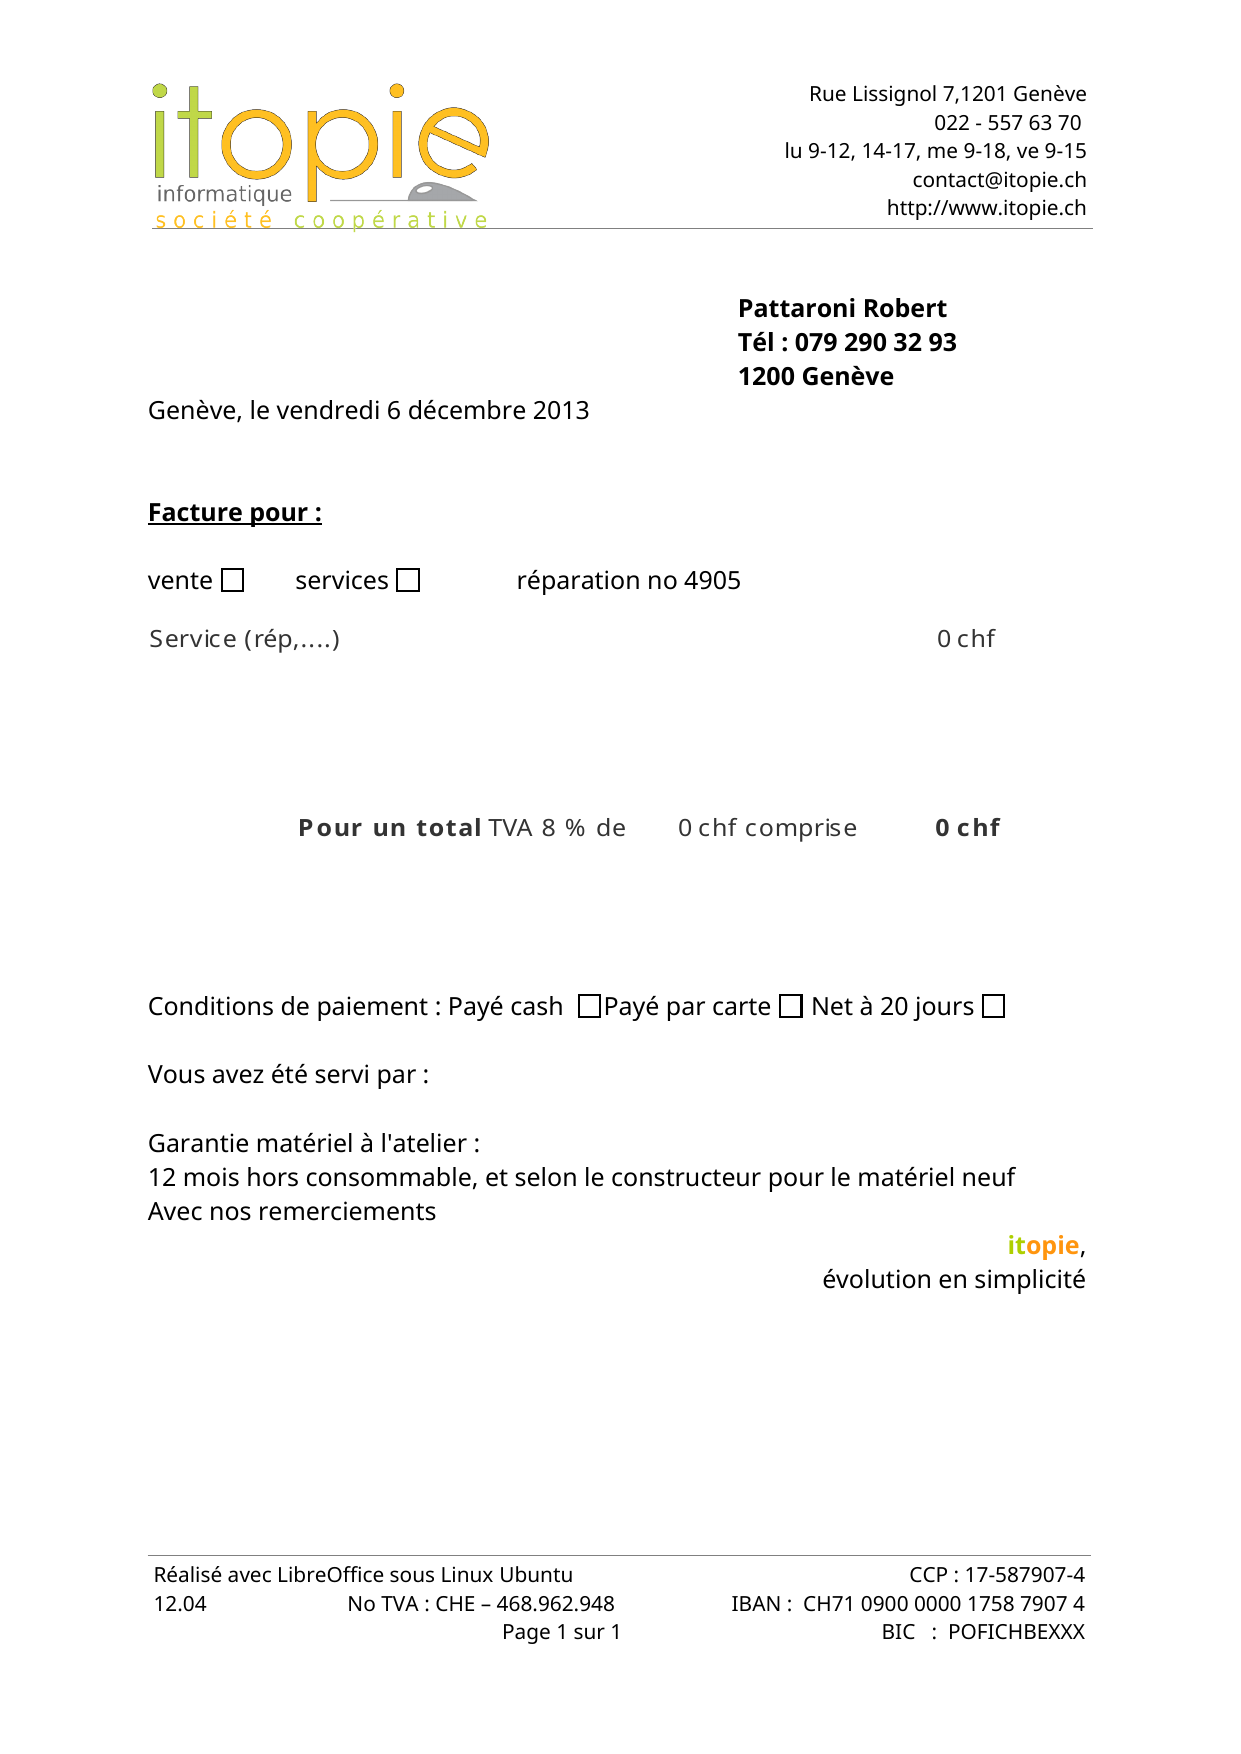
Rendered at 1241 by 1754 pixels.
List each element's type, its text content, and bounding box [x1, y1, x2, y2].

text Pattaroni Robert [148, 290, 1093, 324]
text 12 mois hors consommable, et selon le constructeur pour le matériel neuf [148, 1159, 1093, 1193]
text Garantie matériel à l'atelier : [148, 1125, 1093, 1159]
text Avec nos remerciements [148, 1193, 1093, 1227]
text Conditions de paiement : Payé cash Payé par carte Net à 20 jours [148, 989, 1093, 1023]
text itopie, [148, 1227, 1093, 1262]
text Vous avez été servi par : [148, 1057, 1093, 1091]
text évolution en simplicité [148, 1262, 1093, 1296]
picture [138, 72, 500, 244]
text Tél : 079 290 32 93 [148, 324, 1093, 358]
text Facture pour : [148, 495, 1093, 529]
text Genève, le vendredi 6 décembre 2013 [148, 392, 1093, 427]
text 1200 Genève [148, 358, 1093, 392]
text vente services réparation no 4905 [148, 563, 1093, 597]
